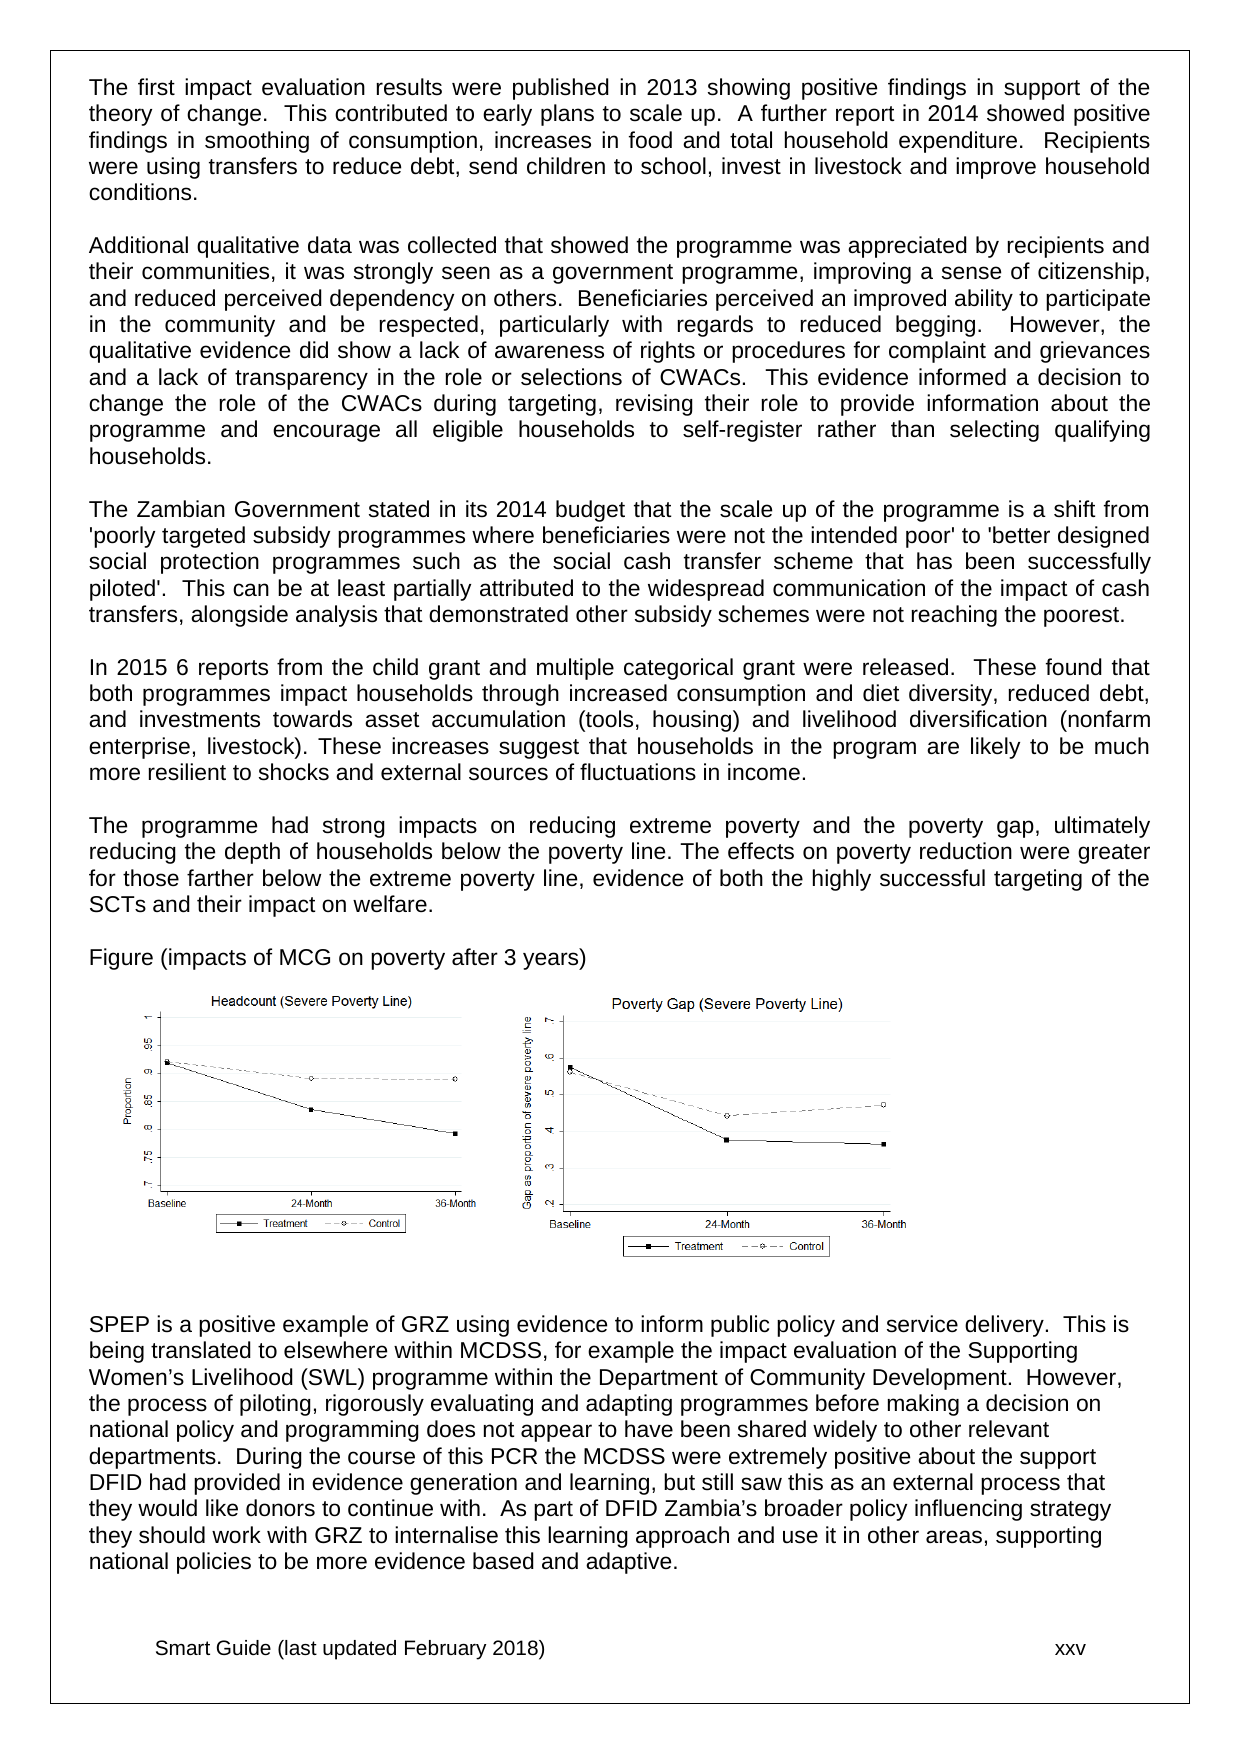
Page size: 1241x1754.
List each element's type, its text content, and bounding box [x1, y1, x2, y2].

text Additional qualitative data was collected that showed the programme was appreciated by recipients and their communities, it was strongly seen as a government programme, improving a sense of citizenship, and reduced perceived dependency on others. Beneficiaries perceived an improved ability to participate in the community and be respected, particularly with regards to reduced begging. However, the qualitative evidence did show a lack of awareness of rights or procedures for complaint and grievances and a lack of transparency in the role or selections of CWACs. This evidence informed a decision to change the role of the CWACs during targeting, revising their role to provide information about the programme and encourage all eligible households to self-register rather than selecting qualifying households. [89, 232, 1152, 469]
text Figure (impacts of MCG on poverty after 3 years) [89, 943, 1152, 970]
text The first impact evaluation results were published in 2013 showing positive findings in support of the theory of change. This contributed to early plans to scale up. A further report in 2014 showed positive findings in smoothing of consumption, increases in food and total household expenditure. Recipients were using transfers to reduce debt, send children to school, invest in livestock and improve household conditions. [89, 74, 1152, 206]
text SPEP is a positive example of GRZ using evidence to inform public policy and service delivery. This is being translated to elsewhere within MCDSS, for example the impact evaluation of the Supporting Women’s Livelihood (SWL) programme within the Department of Community Development. However, the process of piloting, rigorously evaluating and adapting programmes before making a decision on national policy and programming does not appear to have been shared widely to other relevant departments. During the course of this PCR the MCDSS were extremely positive about the support DFID had provided in evidence generation and learning, but still saw this as an external process that they would like donors to continue with. As part of DFID Zambia’s broader policy influencing strategy they should work with GRZ to internalise this learning approach and use it in other areas, supporting national policies to be more evidence based and adaptive. [89, 1311, 1152, 1574]
text The Zambian Government stated in its 2014 budget that the scale up of the programme is a shift from 'poorly targeted subsidy programmes where beneficiaries were not the intended poor' to 'better designed social protection programmes such as the social cash transfer scheme that has been successfully piloted'. This can be at least partially attributed to the widespread communication of the impact of cash transfers, alongside analysis that demonstrated other subsidy schemes were not reaching the poorest. [89, 496, 1152, 627]
text In 2015 6 reports from the child grant and multiple categorical grant were released. These found that both programmes impact households through increased consumption and diet diversity, reduced debt, and investments towards asset accumulation (tools, housing) and livelihood diversification (nonfarm enterprise, livestock). These increases suggest that households in the program are likely to be much more resilient to shocks and external sources of fluctuations in income. [89, 654, 1152, 785]
text The programme had strong impacts on reducing extreme poverty and the poverty gap, ultimately reducing the depth of households below the poverty line. The effects on poverty reduction were greater for those farther below the extreme poverty line, evidence of both the highly successful targeting of the SCTs and their impact on welfare. [89, 812, 1152, 917]
